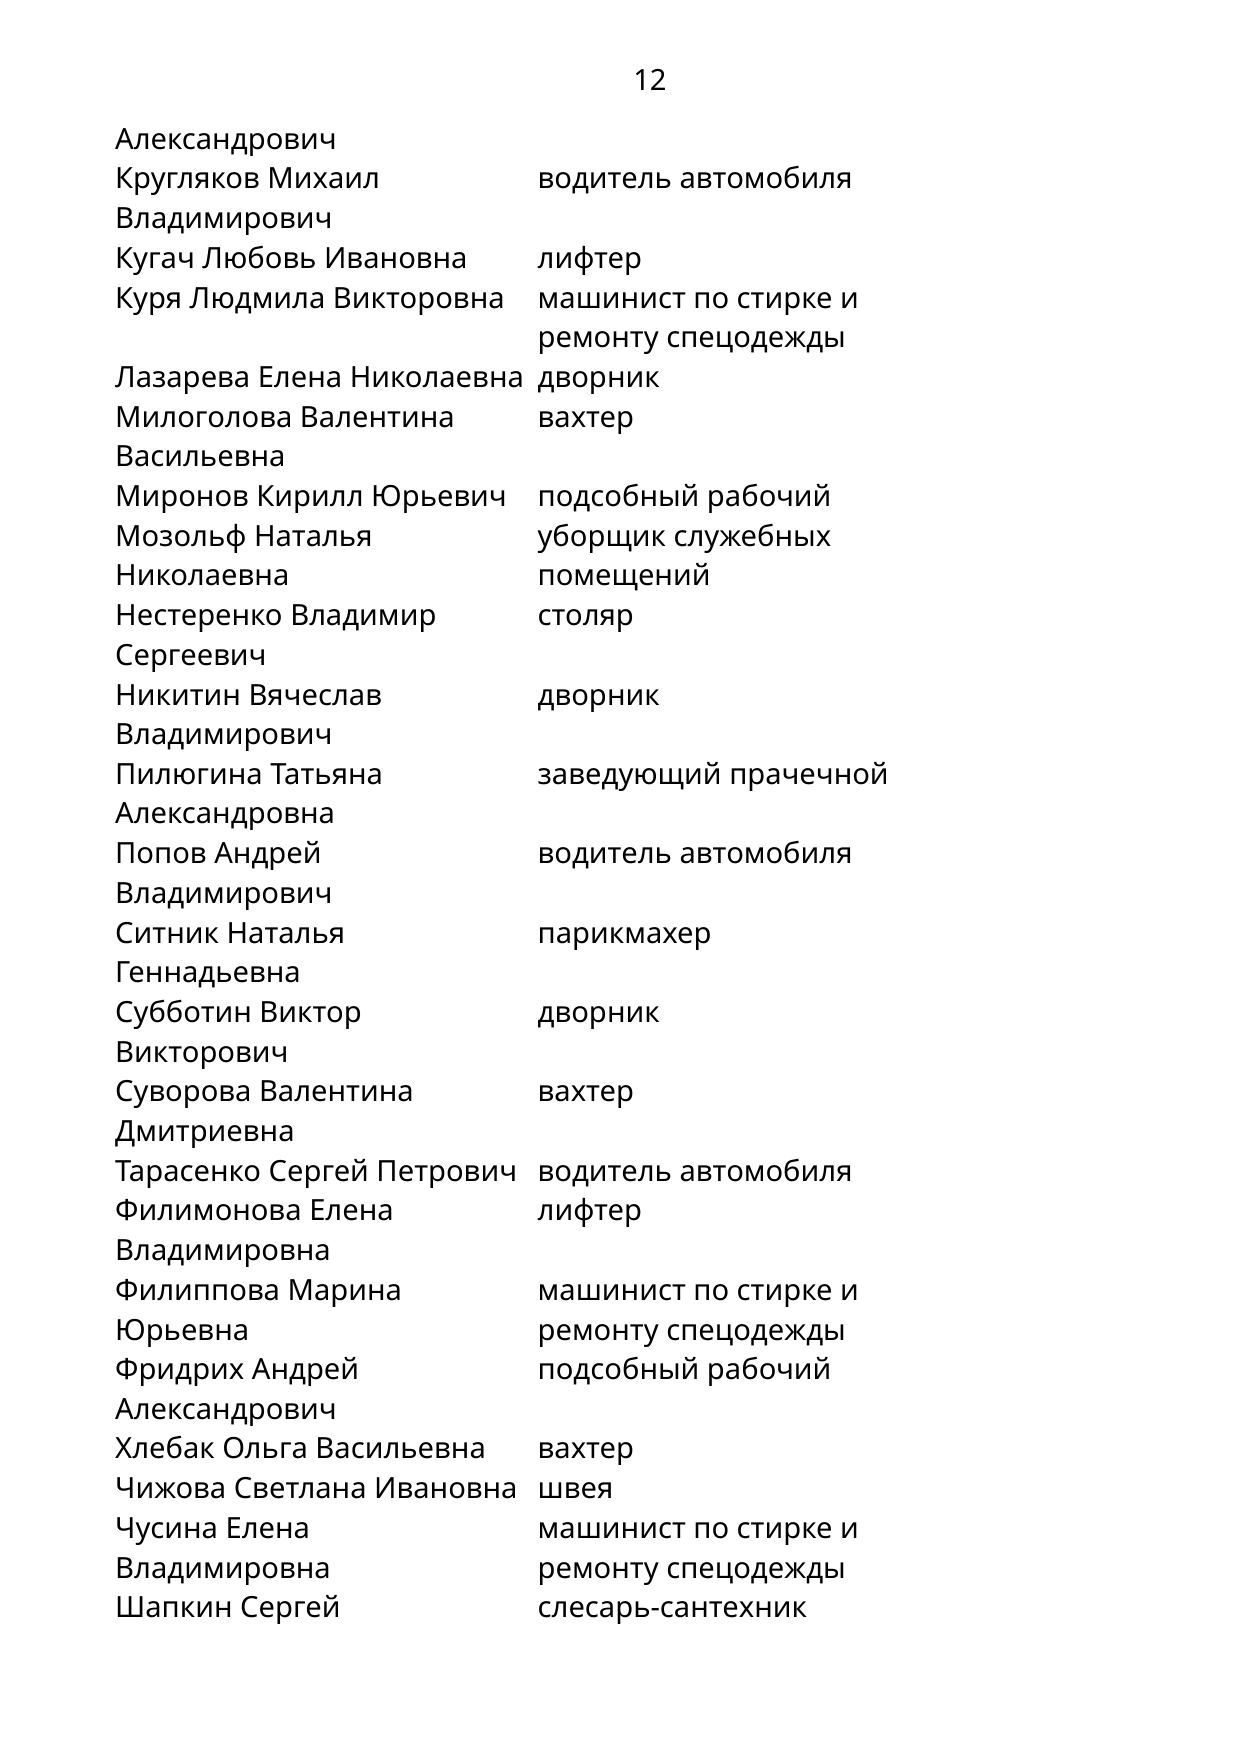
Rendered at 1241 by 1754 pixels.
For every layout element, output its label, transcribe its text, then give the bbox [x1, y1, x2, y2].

table_cell [924, 753, 1058, 832]
table_cell [924, 594, 1058, 674]
table_cell Тарасенко Сергей Петрович [112, 1150, 534, 1190]
table_cell [924, 1150, 1058, 1190]
table_cell водитель автомобиля [534, 1150, 924, 1190]
table_cell [924, 158, 1058, 237]
table_cell [534, 118, 924, 158]
table_cell подсобный рабочий [534, 1349, 924, 1428]
table_cell лифтер [534, 1190, 924, 1269]
table_cell Куря Людмила Викторовна [112, 277, 534, 356]
table_cell [924, 1587, 1058, 1626]
table_cell Хлебак Ольга Васильевна [112, 1428, 534, 1467]
table_cell Мозольф Наталья Николаевна [112, 515, 534, 594]
table_cell [924, 1071, 1058, 1150]
table_cell водитель автомобиля [534, 833, 924, 912]
table_cell Чижова Светлана Ивановна [112, 1468, 534, 1507]
table_cell Лазарева Елена Николаевна [112, 356, 534, 396]
table_cell [924, 475, 1058, 515]
table_cell водитель автомобиля [534, 158, 924, 237]
table_cell [924, 1428, 1058, 1467]
table_cell [924, 1269, 1058, 1348]
table_cell Филиппова Марина Юрьевна [112, 1269, 534, 1348]
table_cell швея [534, 1468, 924, 1507]
table_cell Кругляков Михаил Владимирович [112, 158, 534, 237]
table_cell уборщик служебных помещений [534, 515, 924, 594]
table_cell слесарь-сантехник [534, 1587, 924, 1626]
table_cell [924, 237, 1058, 277]
table_cell [924, 991, 1058, 1071]
table_cell Ситник Наталья Геннадьевна [112, 912, 534, 991]
table_cell [924, 1190, 1058, 1269]
table_cell Шапкин Сергей [112, 1587, 534, 1626]
table_cell Попов Андрей Владимирович [112, 833, 534, 912]
table_cell вахтер [534, 396, 924, 475]
table_cell [924, 1507, 1058, 1587]
table_cell [924, 1349, 1058, 1428]
table_cell вахтер [534, 1428, 924, 1467]
table_cell [924, 396, 1058, 475]
table_cell Милоголова Валентина Васильевна [112, 396, 534, 475]
table_cell заведующий прачечной [534, 753, 924, 832]
table_cell [924, 912, 1058, 991]
table_cell [924, 277, 1058, 356]
table_cell парикмахер [534, 912, 924, 991]
table_cell подсобный рабочий [534, 475, 924, 515]
table_cell дворник [534, 991, 924, 1071]
table_cell Нестеренко Владимир Сергеевич [112, 594, 534, 674]
table_cell Кугач Любовь Ивановна [112, 237, 534, 277]
table_cell [924, 674, 1058, 753]
table_cell дворник [534, 674, 924, 753]
table_cell Миронов Кирилл Юрьевич [112, 475, 534, 515]
table_cell машинист по стирке и ремонту спецодежды [534, 277, 924, 356]
table_cell Пилюгина Татьяна Александровна [112, 753, 534, 832]
table_cell Суворова Валентина Дмитриевна [112, 1071, 534, 1150]
table_cell Александрович [112, 118, 534, 158]
table_cell Никитин Вячеслав Владимирович [112, 674, 534, 753]
table_cell Субботин Виктор Викторович [112, 991, 534, 1071]
table_cell [924, 515, 1058, 594]
table_cell вахтер [534, 1071, 924, 1150]
table_cell [924, 118, 1058, 158]
table_cell Чусина Елена Владимировна [112, 1507, 534, 1587]
table_cell [924, 356, 1058, 396]
table_cell Фридрих Андрей Александрович [112, 1349, 534, 1428]
table_cell дворник [534, 356, 924, 396]
table_cell Филимонова Елена Владимировна [112, 1190, 534, 1269]
table_cell машинист по стирке и ремонту спецодежды [534, 1507, 924, 1587]
table_cell столяр [534, 594, 924, 674]
table_cell [924, 1468, 1058, 1507]
table_cell машинист по стирке и ремонту спецодежды [534, 1269, 924, 1348]
table_cell [924, 833, 1058, 912]
table_cell лифтер [534, 237, 924, 277]
